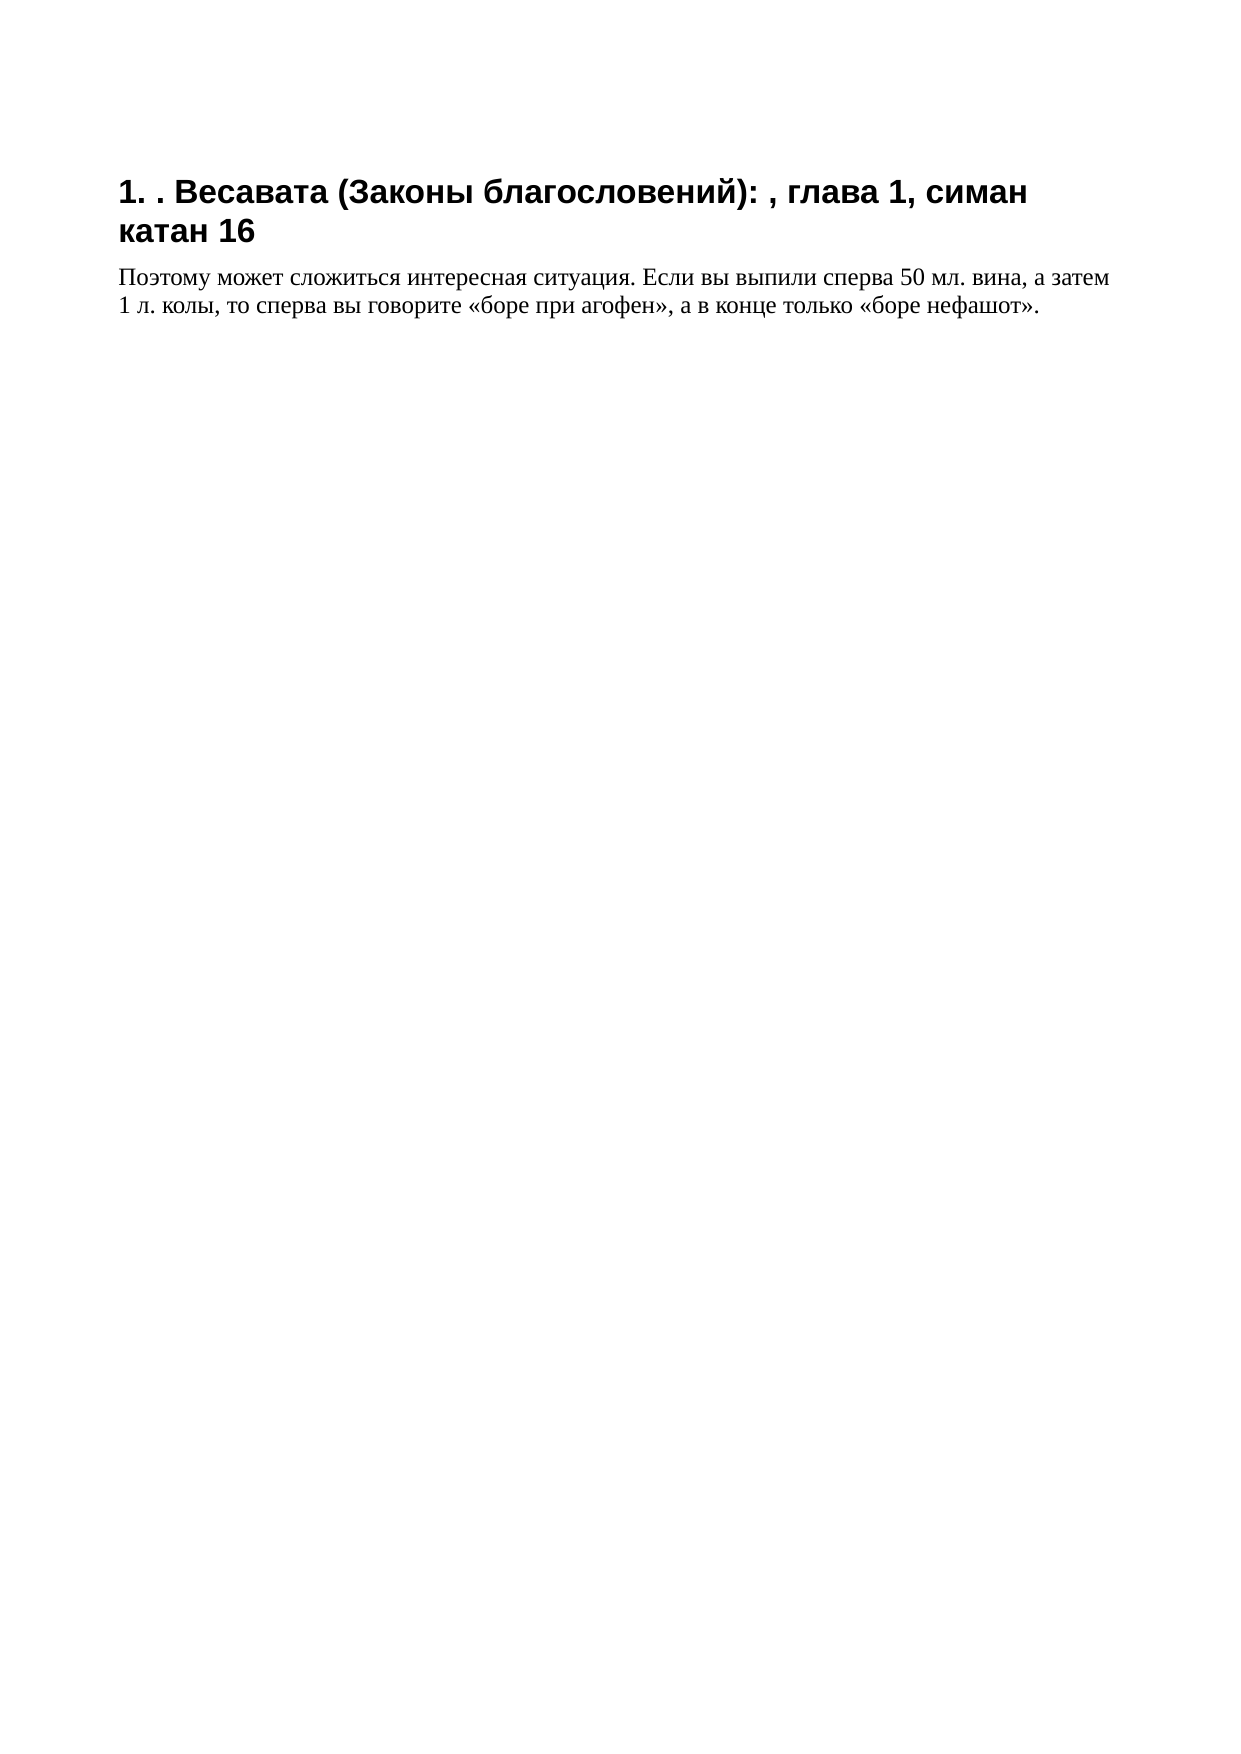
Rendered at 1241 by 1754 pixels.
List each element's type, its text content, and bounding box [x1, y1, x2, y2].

subtitle . Весавата (Законы благословений): , глава 1, симан катан 16 [118, 147, 1122, 176]
text Поэтому может сложиться интересная ситуация. Если вы выпили сперва 50 мл. вина, а затем 1 л. колы, то сперва вы говорите «боре при агофен», а в конце только «боре нефашот». [118, 176, 1122, 233]
